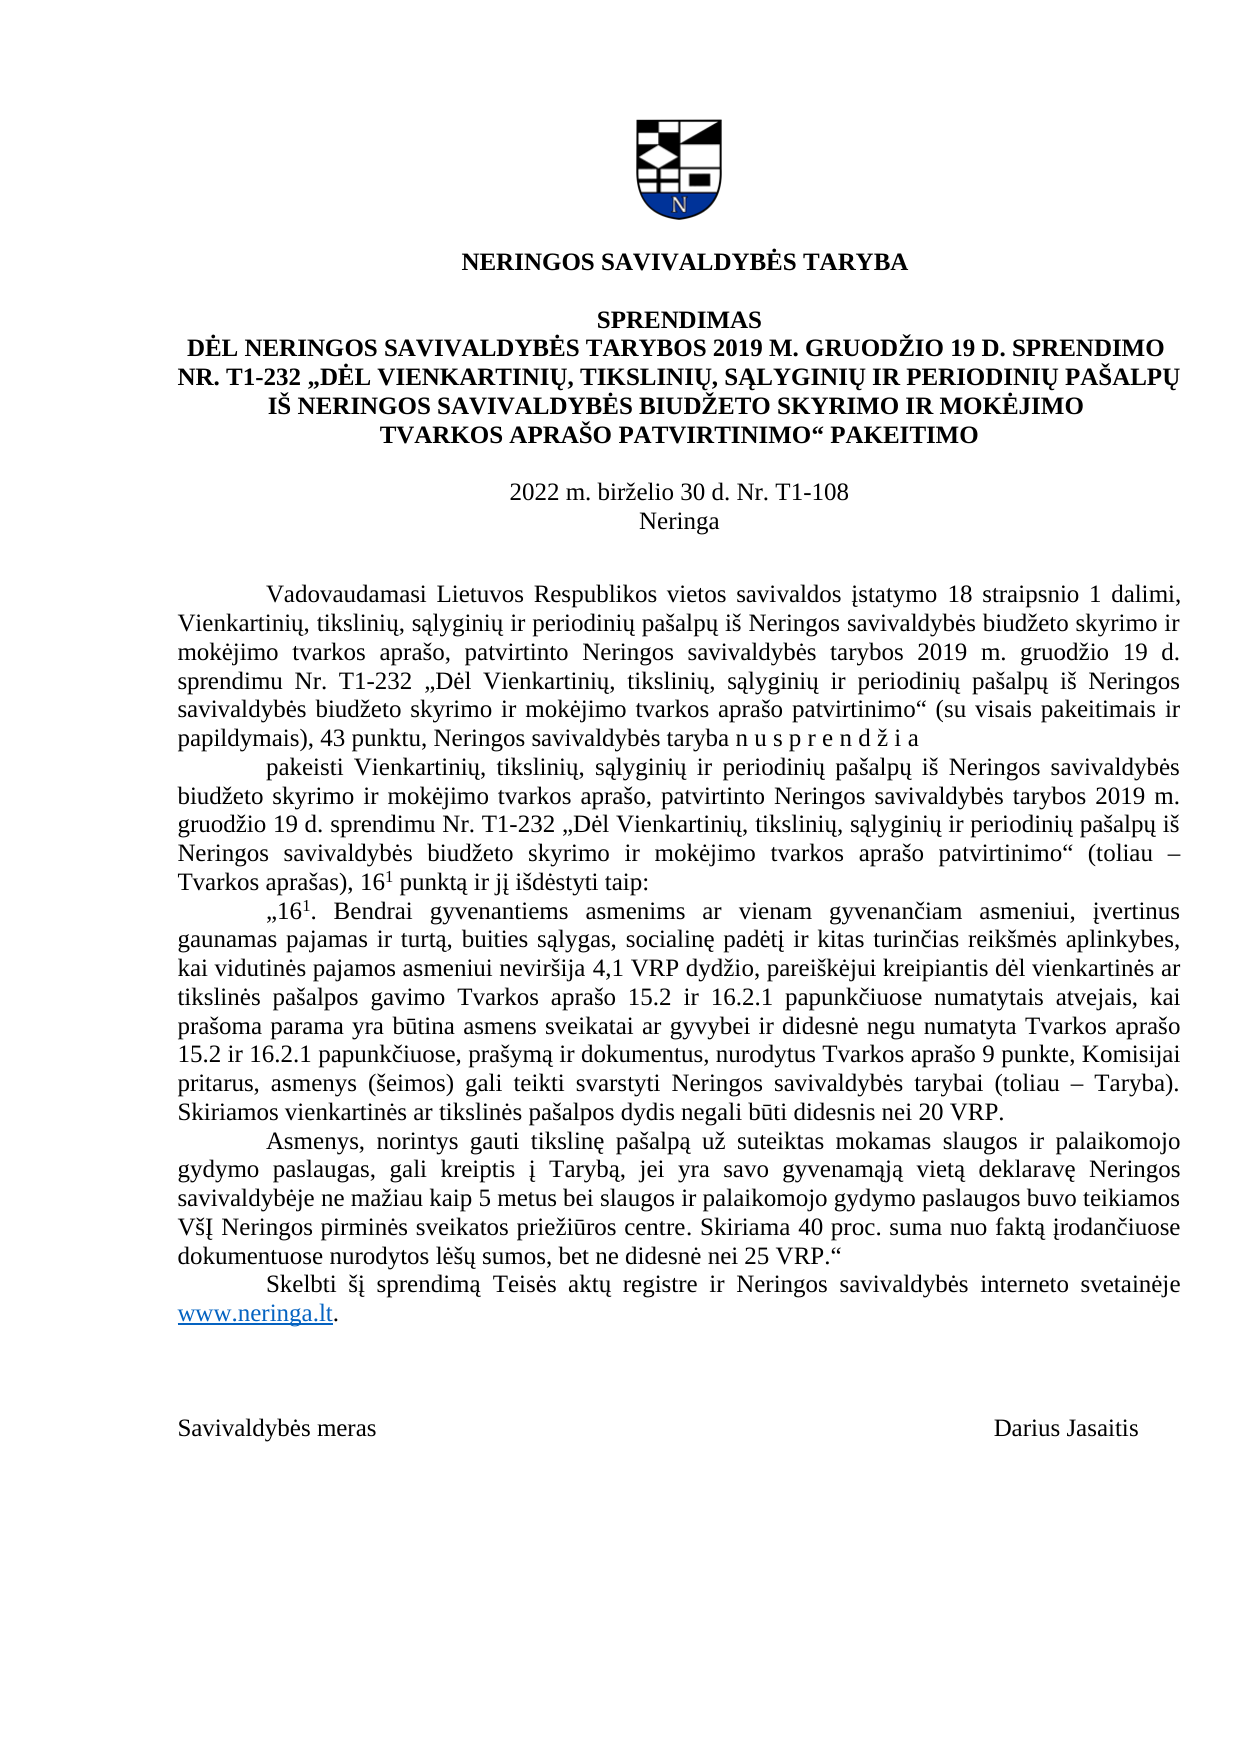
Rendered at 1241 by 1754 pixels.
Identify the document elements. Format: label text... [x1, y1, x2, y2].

text Asmenys, norintys gauti tikslinę pašalpą už suteiktas mokamas slaugos ir palaikomojo gydymo paslaugas, gali kreiptis į Tarybą, jei yra savo gyvenamąją vietą deklaravę Neringos savivaldybėje ne mažiau kaip 5 metus bei slaugos ir palaikomojo gydymo paslaugos buvo teikiamos VšĮ Neringos pirminės sveikatos priežiūros centre. Skiriama 40 proc. suma nuo faktą įrodančiuose dokumentuose nurodytos lėšų sumos, bet ne didesnė nei 25 VRP.“ [177, 1126, 1181, 1269]
text NERINGOS SAVIVALDYBĖS TARYBA [177, 247, 1193, 276]
text Vadovaudamasi Lietuvos Respublikos vietos savivaldos įstatymo 18 straipsnio 1 dalimi, Vienkartinių, tikslinių, sąlyginių ir periodinių pašalpų iš Neringos savivaldybės biudžeto skyrimo ir mokėjimo tvarkos aprašo, patvirtinto Neringos savivaldybės tarybos 2019 m. gruodžio 19 d. sprendimu Nr. T1-232 „Dėl Vienkartinių, tikslinių, sąlyginių ir periodinių pašalpų iš Neringos savivaldybės biudžeto skyrimo ir mokėjimo tvarkos aprašo patvirtinimo“ (su visais pakeitimais ir papildymais), 43 punktu, Neringos savivaldybės taryba nusprendžia [177, 579, 1181, 752]
text 2022 m. birželio 30 d. Nr. T1-108 [177, 477, 1181, 506]
text SPRENDIMAS [177, 305, 1181, 333]
text nr. t1-232 „DĖL VIENKARTINIŲ, TIKSLINIŲ, SĄLYGINIŲ IR PERIODINIŲ PAŠALPŲ IŠ NERINGOS SAVIVALDYBĖS BIUDŽETO SKYRIMO IR MOKĖJIMO [177, 362, 1181, 420]
text DĖL Neringos SAVIVALDYBĖS TARYBOS 2019 m. GRUODŽIO 19 d. sprendimo [177, 333, 1181, 362]
text Skelbti šį sprendimą Teisės aktų registre ir Neringos savivaldybės interneto svetainėje www.neringa.lt. [177, 1269, 1181, 1327]
text pakeisti Vienkartinių, tikslinių, sąlyginių ir periodinių pašalpų iš Neringos savivaldybės biudžeto skyrimo ir mokėjimo tvarkos aprašo, patvirtinto Neringos savivaldybės tarybos 2019 m. gruodžio 19 d. sprendimu Nr. T1-232 „Dėl Vienkartinių, tikslinių, sąlyginių ir periodinių pašalpų iš Neringos savivaldybės biudžeto skyrimo ir mokėjimo tvarkos aprašo patvirtinimo“ (toliau – Tvarkos aprašas), 161 punktą ir jį išdėstyti taip: [177, 752, 1181, 896]
text „161. Bendrai gyvenantiems asmenims ar vienam gyvenančiam asmeniui, įvertinus gaunamas pajamas ir turtą, buities sąlygas, socialinę padėtį ir kitas turinčias reikšmės aplinkybes, kai vidutinės pajamos asmeniui neviršija 4,1 VRP dydžio, pareiškėjui kreipiantis dėl vienkartinės ar tikslinės pašalpos gavimo Tvarkos aprašo 15.2 ir 16.2.1 papunkčiuose numatytais atvejais, kai prašoma parama yra būtina asmens sveikatai ar gyvybei ir didesnė negu numatyta Tvarkos aprašo 15.2 ir 16.2.1 papunkčiuose, prašymą ir dokumentus, nurodytus Tvarkos aprašo 9 punkte, Komisijai pritarus, asmenys (šeimos) gali teikti svarstyti Neringos savivaldybės tarybai (toliau – Taryba). Skiriamos vienkartinės ar tikslinės pašalpos dydis negali būti didesnis nei 20 VRP. [177, 896, 1181, 1126]
text TVARKOS APRAŠO PATVIRTINIMO“ PAKEITIMO [177, 420, 1181, 448]
text Neringa [177, 506, 1181, 535]
text Savivaldybės meras Darius Jasaitis [177, 1413, 1181, 1442]
